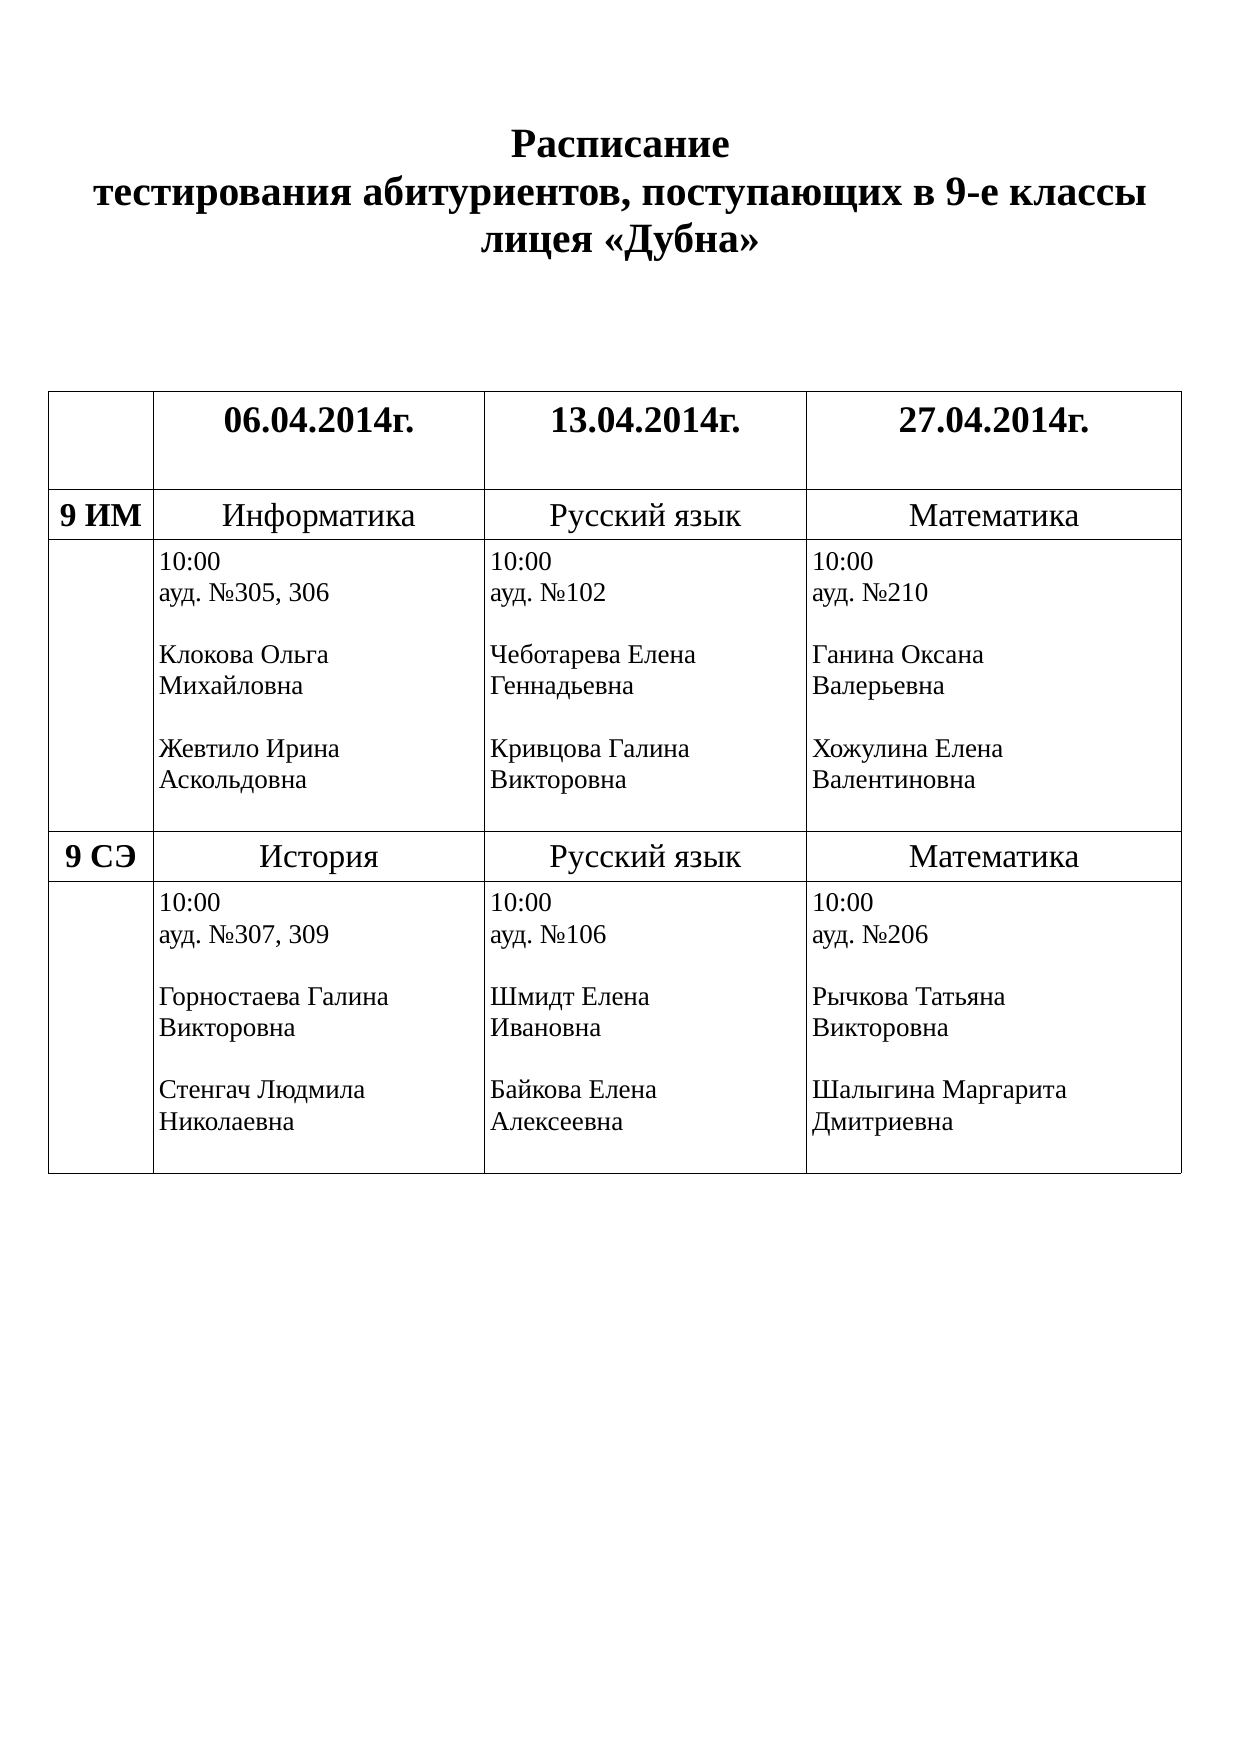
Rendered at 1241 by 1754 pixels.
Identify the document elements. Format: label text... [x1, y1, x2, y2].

table_header 06.04.2014г. [154, 392, 484, 489]
table_cell 10:00 ауд. №206 Рычкова Татьяна Викторовна Шалыгина Маргарита Дмитриевна [807, 882, 1181, 1173]
table_cell [49, 540, 153, 831]
table_cell Русский язык [485, 490, 806, 539]
table_cell 10:00 ауд. №305, 306 Клокова Ольга Михайловна Жевтило Ирина Аскольдовна [154, 540, 484, 831]
table_header 13.04.2014г. [485, 392, 806, 489]
table_cell 9 СЭ [49, 832, 153, 881]
table_cell 10:00 ауд. №102 Чеботарева Елена Геннадьевна Кривцова Галина Викторовна [485, 540, 806, 831]
table_cell Математика [807, 832, 1181, 881]
table_cell 9 ИМ [49, 490, 153, 539]
table_header [49, 392, 153, 489]
table_cell Русский язык [485, 832, 806, 881]
table_cell [49, 882, 153, 1173]
text тестирования абитуриентов, поступающих в 9-е классы лицея «Дубна» [59, 166, 1181, 262]
table_header 27.04.2014г. [807, 392, 1181, 489]
table_cell Математика [807, 490, 1181, 539]
table_cell 10:00 ауд. №307, 309 Горностаева Галина Викторовна Стенгач Людмила Николаевна [154, 882, 484, 1173]
table_cell 10:00 ауд. №106 Шмидт Елена Ивановна Байкова Елена Алексеевна [485, 882, 806, 1173]
table_cell История [154, 832, 484, 881]
text Расписание [59, 118, 1181, 166]
table_cell Информатика [154, 490, 484, 539]
table_cell 10:00 ауд. №210 Ганина Оксана Валерьевна Хожулина Елена Валентиновна [807, 540, 1181, 831]
